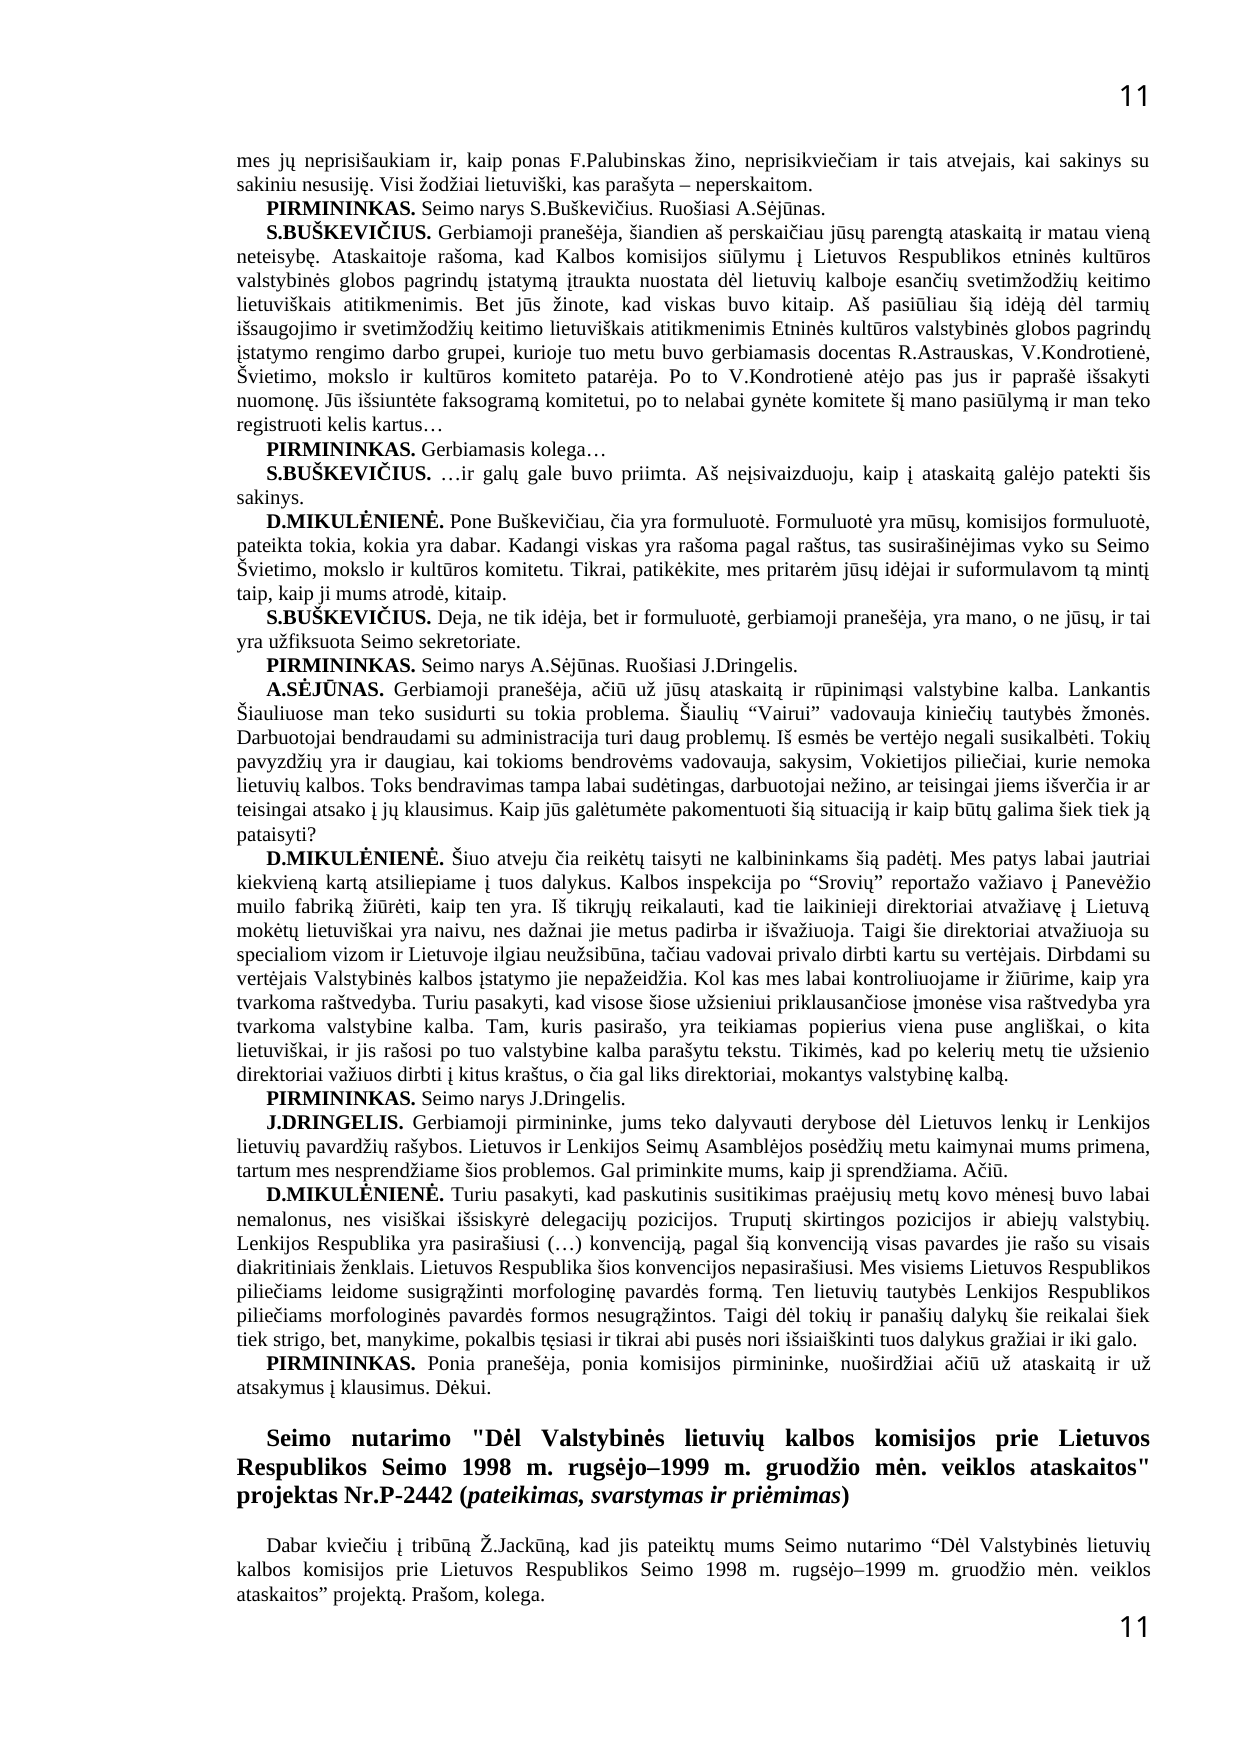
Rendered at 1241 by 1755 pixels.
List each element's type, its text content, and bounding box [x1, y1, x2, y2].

text A.SĖJŪNAS. Gerbiamoji pranešėja, ačiū už jūsų ataskaitą ir rūpinimąsi valstybine kalba. Lankantis Šiauliuose man teko susidurti su tokia problema. Šiaulių “Vairui” vadovauja kiniečių tautybės žmonės. Darbuotojai bendraudami su administracija turi daug problemų. Iš esmės be vertėjo negali susikalbėti. Tokių pavyzdžių yra ir daugiau, kai tokioms bendrovėms vadovauja, sakysim, Vokietijos piliečiai, kurie nemoka lietuvių kalbos. Toks bendravimas tampa labai sudėtingas, darbuotojai nežino, ar teisingai jiems išverčia ir ar teisingai atsako į jų klausimus. Kaip jūs galėtumėte pakomentuoti šią situaciją ir kaip būtų galima šiek tiek ją pataisyti? [236, 677, 1152, 846]
text D.MIKULĖNIENĖ. Šiuo atveju čia reikėtų taisyti ne kalbininkams šią padėtį. Mes patys labai jautriai kiekvieną kartą atsiliepiame į tuos dalykus. Kalbos inspekcija po “Srovių” reportažo važiavo į Panevėžio muilo fabriką žiūrėti, kaip ten yra. Iš tikrųjų reikalauti, kad tie laikinieji direktoriai atvažiavę į Lietuvą mokėtų lietuviškai yra naivu, nes dažnai jie metus padirba ir išvažiuoja. Taigi šie direktoriai atvažiuoja su specialiom vizom ir Lietuvoje ilgiau neužsibūna, tačiau vadovai privalo dirbti kartu su vertėjais. Dirbdami su vertėjais Valstybinės kalbos įstatymo jie nepažeidžia. Kol kas mes labai kontroliuojame ir žiūrime, kaip yra tvarkoma raštvedyba. Turiu pasakyti, kad visose šiose užsieniui priklausančiose įmonėse visa raštvedyba yra tvarkoma valstybine kalba. Tam, kuris pasirašo, yra teikiamas popierius viena puse angliškai, o kita lietuviškai, ir jis rašosi po tuo valstybine kalba parašytu tekstu. Tikimės, kad po kelerių metų tie užsienio direktoriai važiuos dirbti į kitus kraštus, o čia gal liks direktoriai, mokantys valstybinę kalbą. [236, 846, 1152, 1086]
text J.DRINGELIS. Gerbiamoji pirmininke, jums teko dalyvauti derybose dėl Lietuvos lenkų ir Lenkijos lietuvių pavardžių rašybos. Lietuvos ir Lenkijos Seimų Asamblėjos posėdžių metu kaimynai mums primena, tartum mes nesprendžiame šios problemos. Gal priminkite mums, kaip ji sprendžiama. Ačiū. [236, 1110, 1152, 1182]
text PIRMININKAS. Seimo narys J.Dringelis. [236, 1086, 1152, 1110]
text S.BUŠKEVIČIUS. …ir galų gale buvo priimta. Aš neįsivaizduoju, kaip į ataskaitą galėjo patekti šis sakinys. [236, 461, 1152, 509]
text PIRMININKAS. Seimo narys S.Buškevičius. Ruošiasi A.Sėjūnas. [236, 196, 1152, 220]
text S.BUŠKEVIČIUS. Gerbiamoji pranešėja, šiandien aš perskaičiau jūsų parengtą ataskaitą ir matau vieną neteisybę. Ataskaitoje rašoma, kad Kalbos komisijos siūlymu į Lietuvos Respublikos etninės kultūros valstybinės globos pagrindų įstatymą įtraukta nuostata dėl lietuvių kalboje esančių svetimžodžių keitimo lietuviškais atitikmenimis. Bet jūs žinote, kad viskas buvo kitaip. Aš pasiūliau šią idėją dėl tarmių išsaugojimo ir svetimžodžių keitimo lietuviškais atitikmenimis Etninės kultūros valstybinės globos pagrindų įstatymo rengimo darbo grupei, kurioje tuo metu buvo gerbiamasis docentas R.Astrauskas, V.Kondrotienė, Švietimo, mokslo ir kultūros komiteto patarėja. Po to V.Kondrotienė atėjo pas jus ir paprašė išsakyti nuomonę. Jūs išsiuntėte faksogramą komitetui, po to nelabai gynėte komitete šį mano pasiūlymą ir man teko registruoti kelis kartus… [236, 220, 1152, 436]
text PIRMININKAS. Ponia pranešėja, ponia komisijos pirmininke, nuoširdžiai ačiū už ataskaitą ir už atsakymus į klausimus. Dėkui. [236, 1351, 1152, 1399]
text Dabar kviečiu į tribūną Ž.Jackūną, kad jis pateiktų mums Seimo nutarimo “Dėl Valstybinės lietuvių kalbos komisijos prie Lietuvos Respublikos Seimo 1998 m. rugsėjo–1999 m. gruodžio mėn. veiklos ataskaitos” projektą. Prašom, kolega. [236, 1533, 1152, 1606]
text D.MIKULĖNIENĖ. Turiu pasakyti, kad paskutinis susitikimas praėjusių metų kovo mėnesį buvo labai nemalonus, nes visiškai išsiskyrė delegacijų pozicijos. Truputį skirtingos pozicijos ir abiejų valstybių. Lenkijos Respublika yra pasirašiusi (…) konvenciją, pagal šią konvenciją visas pavardes jie rašo su visais diakritiniais ženklais. Lietuvos Respublika šios konvencijos nepasirašiusi. Mes visiems Lietuvos Respublikos piliečiams leidome susigrąžinti morfologinę pavardės formą. Ten lietuvių tautybės Lenkijos Respublikos piliečiams morfologinės pavardės formos nesugrąžintos. Taigi dėl tokių ir panašių dalykų šie reikalai šiek tiek strigo, bet, manykime, pokalbis tęsiasi ir tikrai abi pusės nori išsiaiškinti tuos dalykus gražiai ir iki galo. [236, 1182, 1152, 1351]
text D.MIKULĖNIENĖ. Pone Buškevičiau, čia yra formuluotė. Formuluotė yra mūsų, komisijos formuluotė, pateikta tokia, kokia yra dabar. Kadangi viskas yra rašoma pagal raštus, tas susirašinėjimas vyko su Seimo Švietimo, mokslo ir kultūros komitetu. Tikrai, patikėkite, mes pritarėm jūsų idėjai ir suformulavom tą mintį taip, kaip ji mums atrodė, kitaip. [236, 509, 1152, 605]
text Seimo nutarimo "Dėl Valstybinės lietuvių kalbos komisijos prie Lietuvos Respublikos Seimo 1998 m. rugsėjo–1999 m. gruodžio mėn. veiklos ataskaitos" projektas Nr.P-2442 (pateikimas, svarstymas ir priėmimas) [236, 1423, 1152, 1509]
text PIRMININKAS. Gerbiamasis kolega… [236, 436, 1152, 461]
text S.BUŠKEVIČIUS. Deja, ne tik idėja, bet ir formuluotė, gerbiamoji pranešėja, yra mano, o ne jūsų, ir tai yra užfiksuota Seimo sekretoriate. [236, 605, 1152, 653]
text mes jų neprisišaukiam ir, kaip ponas F.Palubinskas žino, neprisikviečiam ir tais atvejais, kai sakinys su sakiniu nesusiję. Visi žodžiai lietuviški, kas parašyta – neperskaitom. [236, 148, 1152, 196]
text PIRMININKAS. Seimo narys A.Sėjūnas. Ruošiasi J.Dringelis. [236, 653, 1152, 677]
